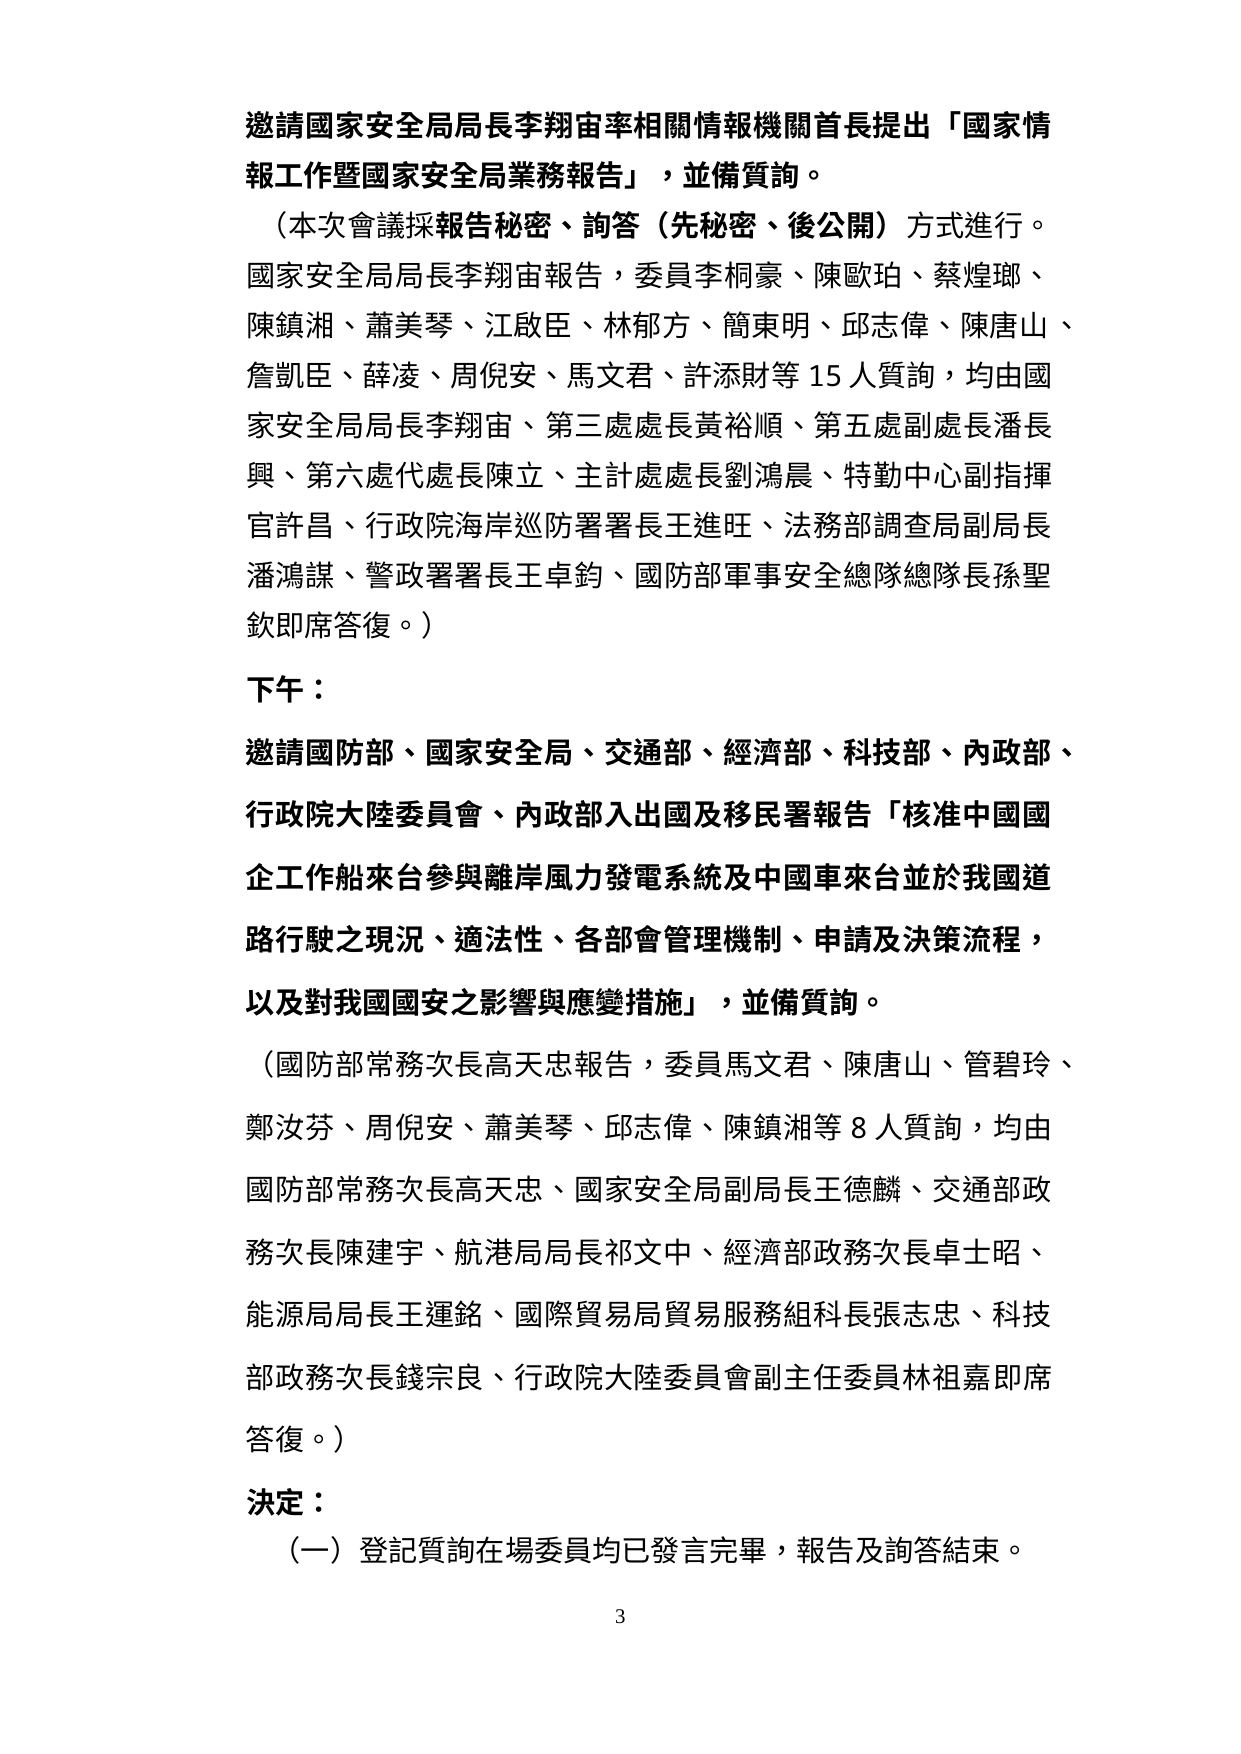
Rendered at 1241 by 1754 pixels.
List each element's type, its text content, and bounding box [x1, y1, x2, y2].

text （國防部常務次長高天忠報告，委員馬文君、陳唐山、管碧玲、鄭汝芬、周倪安、蕭美琴、邱志偉、陳鎮湘等8人質詢，均由國防部常務次長高天忠、國家安全局副局長王德麟、交通部政務次長陳建宇、航港局局長祁文中、經濟部政務次長卓士昭、能源局局長王運銘、國際貿易局貿易服務組科長張志忠、科技部政務次長錢宗良、行政院大陸委員會副主任委員林祖嘉即席答復。） [246, 1021, 1053, 1459]
text 邀請國家安全局局長李翔宙率相關情報機關首長提出「國家情報工作暨國家安全局業務報告」，並備質詢。 [246, 96, 1053, 196]
text 邀請國防部、國家安全局、交通部、經濟部、科技部、內政部、行政院大陸委員會、內政部入出國及移民署報告「核准中國國企工作船來台參與離岸風力發電系統及中國車來台並於我國道路行駛之現況、適法性、各部會管理機制、申請及決策流程，以及對我國國安之影響與應變措施」，並備質詢。 [246, 709, 1053, 1021]
text （本次會議採報告秘密、詢答（先秘密、後公開）方式進行。國家安全局局長李翔宙報告，委員李桐豪、陳歐珀、蔡煌瑯、陳鎮湘、蕭美琴、江啟臣、林郁方、簡東明、邱志偉、陳唐山、詹凱臣、薛凌、周倪安、馬文君、許添財等15人質詢，均由國家安全局局長李翔宙、第三處處長黃裕順、第五處副處長潘長興、第六處代處長陳立、主計處處長劉鴻晨、特勤中心副指揮官許昌、行政院海岸巡防署署長王進旺、法務部調查局副局長潘鴻謀、警政署署長王卓鈞、國防部軍事安全總隊總隊長孫聖欽即席答復。） [187, 196, 1053, 646]
text 下午： [187, 646, 1053, 709]
text （一）登記質詢在場委員均已發言完畢，報告及詢答結束。 [271, 1521, 1053, 1571]
text 決定： [187, 1459, 1053, 1521]
